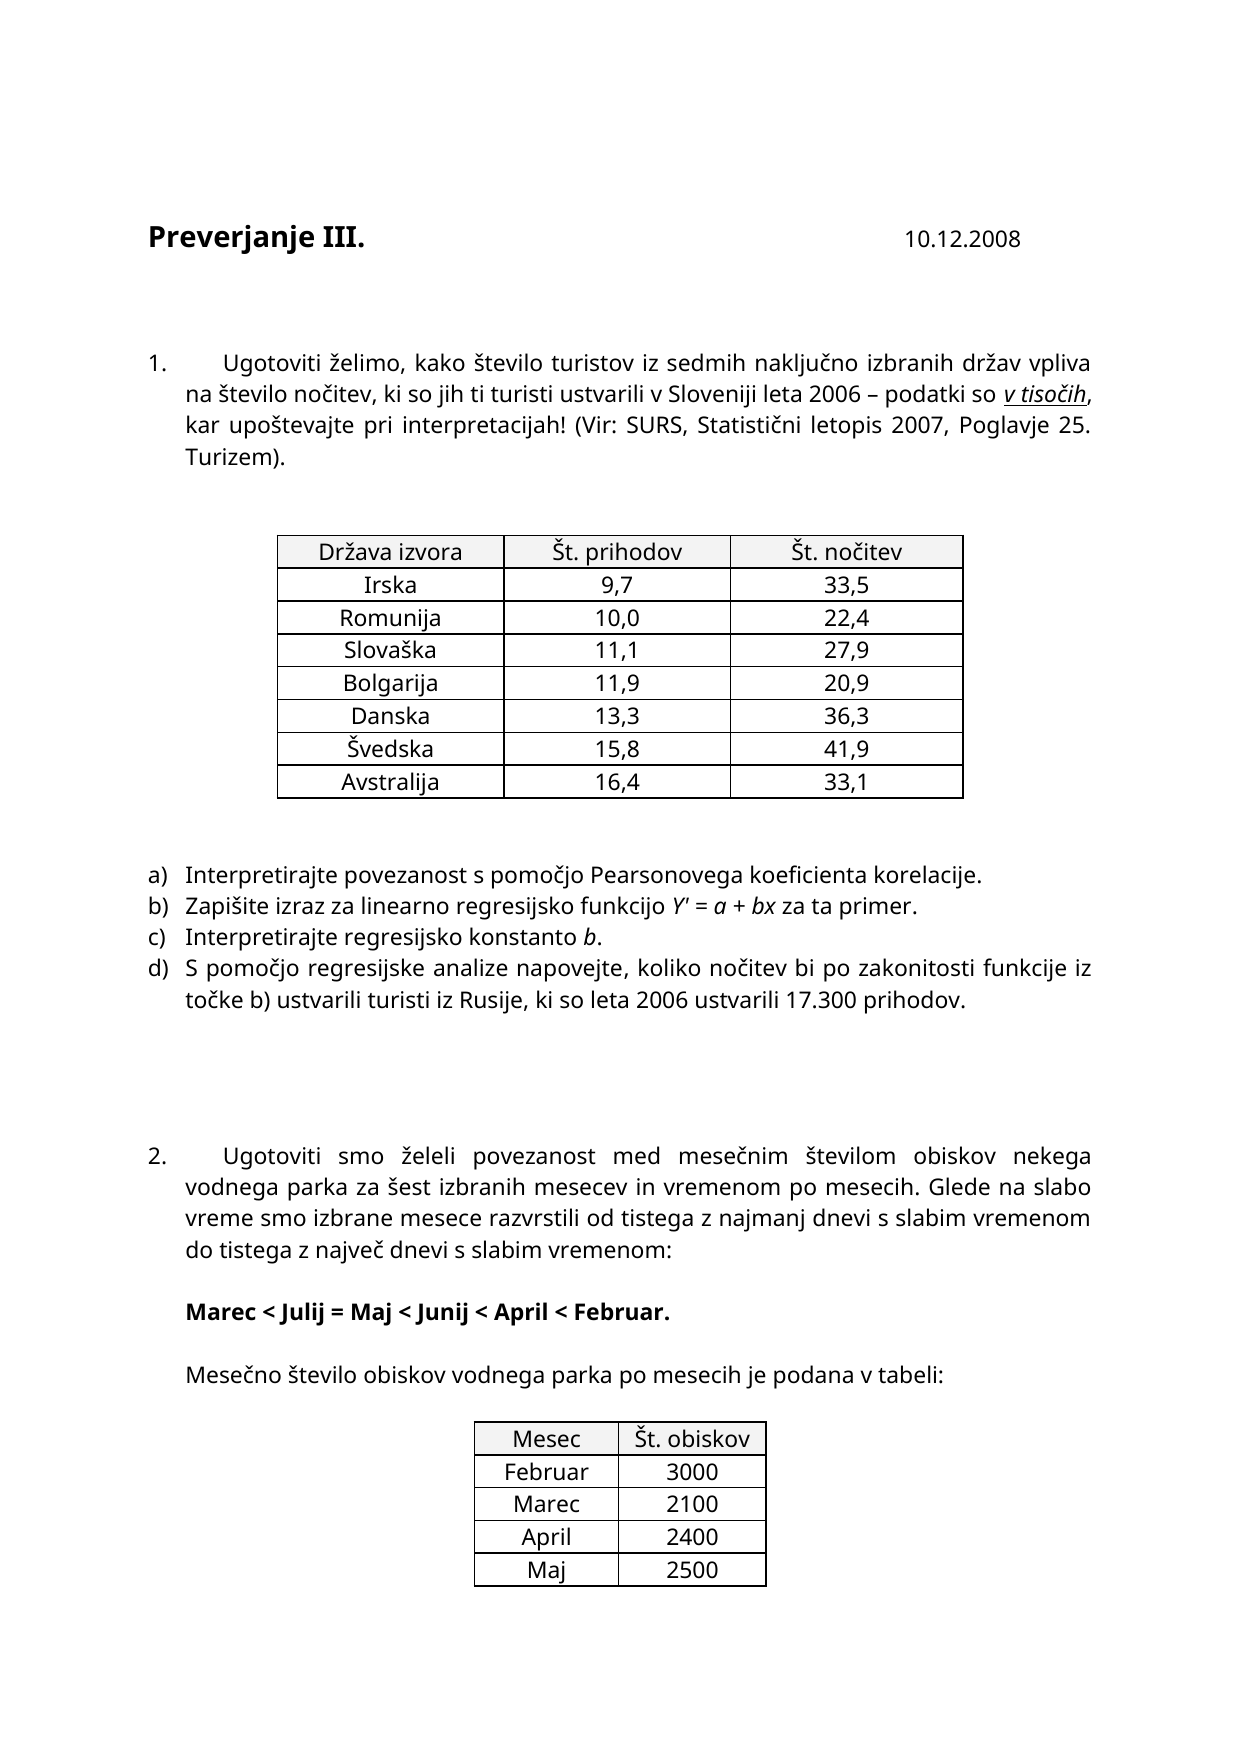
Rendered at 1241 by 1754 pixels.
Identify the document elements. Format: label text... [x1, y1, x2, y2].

table_cell Danska [278, 700, 503, 731]
table_cell 20,9 [731, 667, 962, 698]
list Interpretirajte regresijsko konstanto b. [148, 921, 1093, 952]
table_cell 27,9 [731, 635, 962, 666]
table_cell Februar [475, 1456, 618, 1487]
table_header Št. prihodov [505, 536, 730, 567]
table_cell Irska [278, 569, 503, 600]
table_cell 2100 [619, 1488, 765, 1519]
table_cell 33,5 [731, 569, 962, 600]
table_cell Romunija [278, 602, 503, 633]
text Marec < Julij = Maj < Junij < April < Februar. [185, 1296, 1093, 1327]
table_cell 41,9 [731, 733, 962, 764]
table_header Država izvora [278, 536, 503, 567]
table_cell Maj [475, 1554, 618, 1585]
table_cell Slovaška [278, 635, 503, 666]
table_cell 16,4 [505, 766, 730, 797]
table_cell April [475, 1521, 618, 1552]
table_cell Bolgarija [278, 667, 503, 698]
table_header Mesec [475, 1423, 618, 1454]
list Zapišite izraz za linearno regresijsko funkcijo Y' = a + bx za ta primer. [148, 890, 1093, 921]
table_header Št. obiskov [619, 1423, 765, 1454]
list Interpretirajte povezanost s pomočjo Pearsonovega koeficienta korelacije. [148, 858, 1093, 890]
list Ugotoviti smo želeli povezanost med mesečnim številom obiskov nekega vodnega parka za šest izbranih mesecev in vremenom po mesecih. Glede na slabo vreme smo izbrane mesece razvrstili od tistega z najmanj dnevi s slabim vremenom do tistega z največ dnevi s slabim vremenom: [148, 1140, 1093, 1265]
subtitle Preverjanje III. 10.12.2008 [148, 216, 1093, 256]
table_cell 11,9 [505, 667, 730, 698]
table_cell 33,1 [731, 766, 962, 797]
table_cell Avstralija [278, 766, 503, 797]
list S pomočjo regresijske analize napovejte, koliko nočitev bi po zakonitosti funkcije iz točke b) ustvarili turisti iz Rusije, ki so leta 2006 ustvarili 17.300 prihodov. [148, 952, 1093, 1015]
table_cell 15,8 [505, 733, 730, 764]
list Ugotoviti želimo, kako število turistov iz sedmih naključno izbranih držav vpliva na število nočitev, ki so jih ti turisti ustvarili v Sloveniji leta 2006 – podatki so v tisočih, kar upoštevajte pri interpretacijah! (Vir: SURS, Statistični letopis 2007, Poglavje 25. Turizem). [148, 347, 1093, 472]
table_cell 2400 [619, 1521, 765, 1552]
table_cell 10,0 [505, 602, 730, 633]
text Mesečno število obiskov vodnega parka po mesecih je podana v tabeli: [185, 1358, 1093, 1390]
table_cell 2500 [619, 1554, 765, 1585]
table_cell 9,7 [505, 569, 730, 600]
table_cell 22,4 [731, 602, 962, 633]
table_cell 36,3 [731, 700, 962, 731]
table_cell Marec [475, 1488, 618, 1519]
table_header Št. nočitev [731, 536, 962, 567]
table_cell Švedska [278, 733, 503, 764]
table_cell 11,1 [505, 635, 730, 666]
table_cell 3000 [619, 1456, 765, 1487]
table_cell 13,3 [505, 700, 730, 731]
